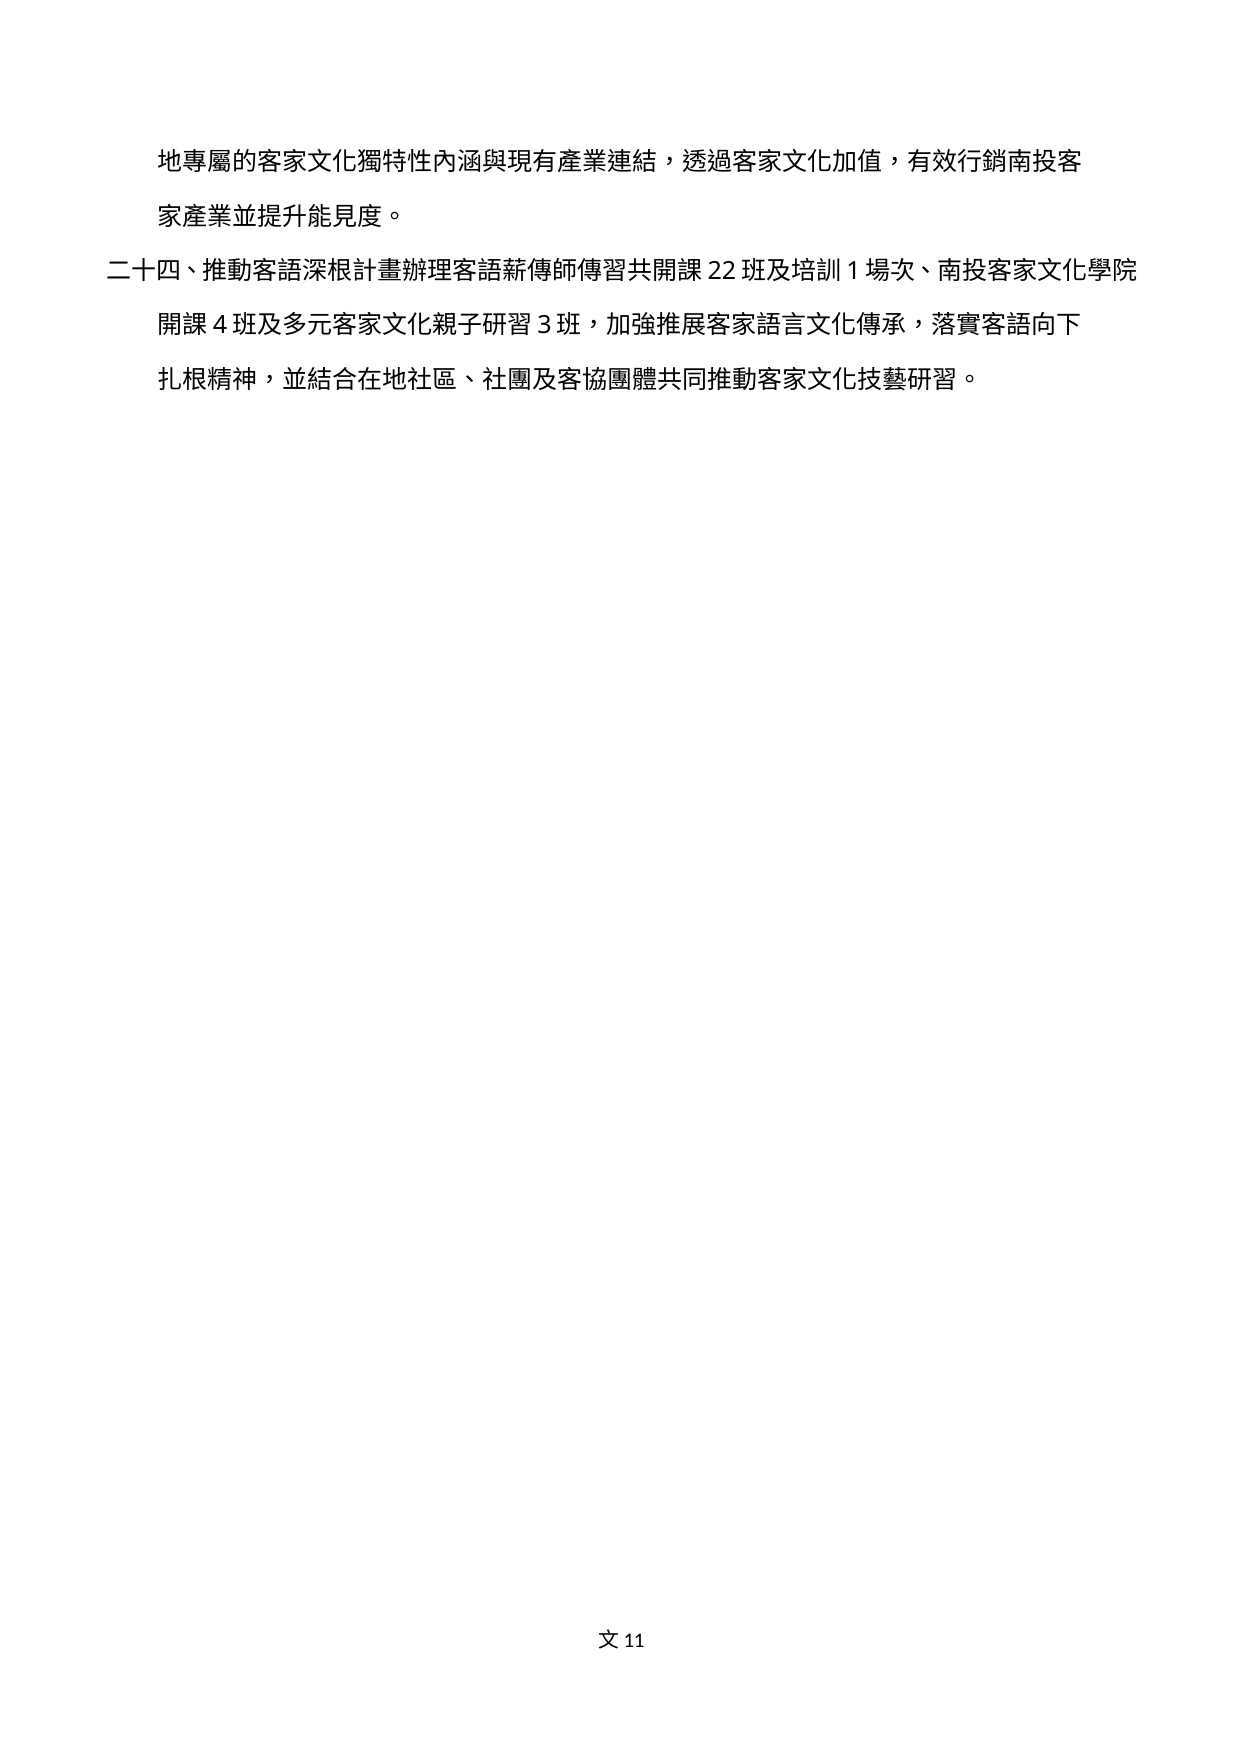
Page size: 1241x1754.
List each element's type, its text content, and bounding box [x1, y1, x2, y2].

list 扎根精神，並結合在地社區、社團及客協團體共同推動客家文化技藝研習。 [106, 359, 1137, 396]
list 地專屬的客家文化獨特性內涵與現有產業連結，透過客家文化加值，有效行銷南投客 [106, 142, 1137, 178]
list 二十四、推動客語深根計畫辦理客語薪傳師傳習共開課22班及培訓1場次、南投客家文化學院 [106, 251, 1137, 287]
list 家產業並提升能見度。 [106, 196, 1137, 232]
list 開課4班及多元客家文化親子研習3班，加強推展客家語言文化傳承，落實客語向下 [106, 305, 1137, 341]
